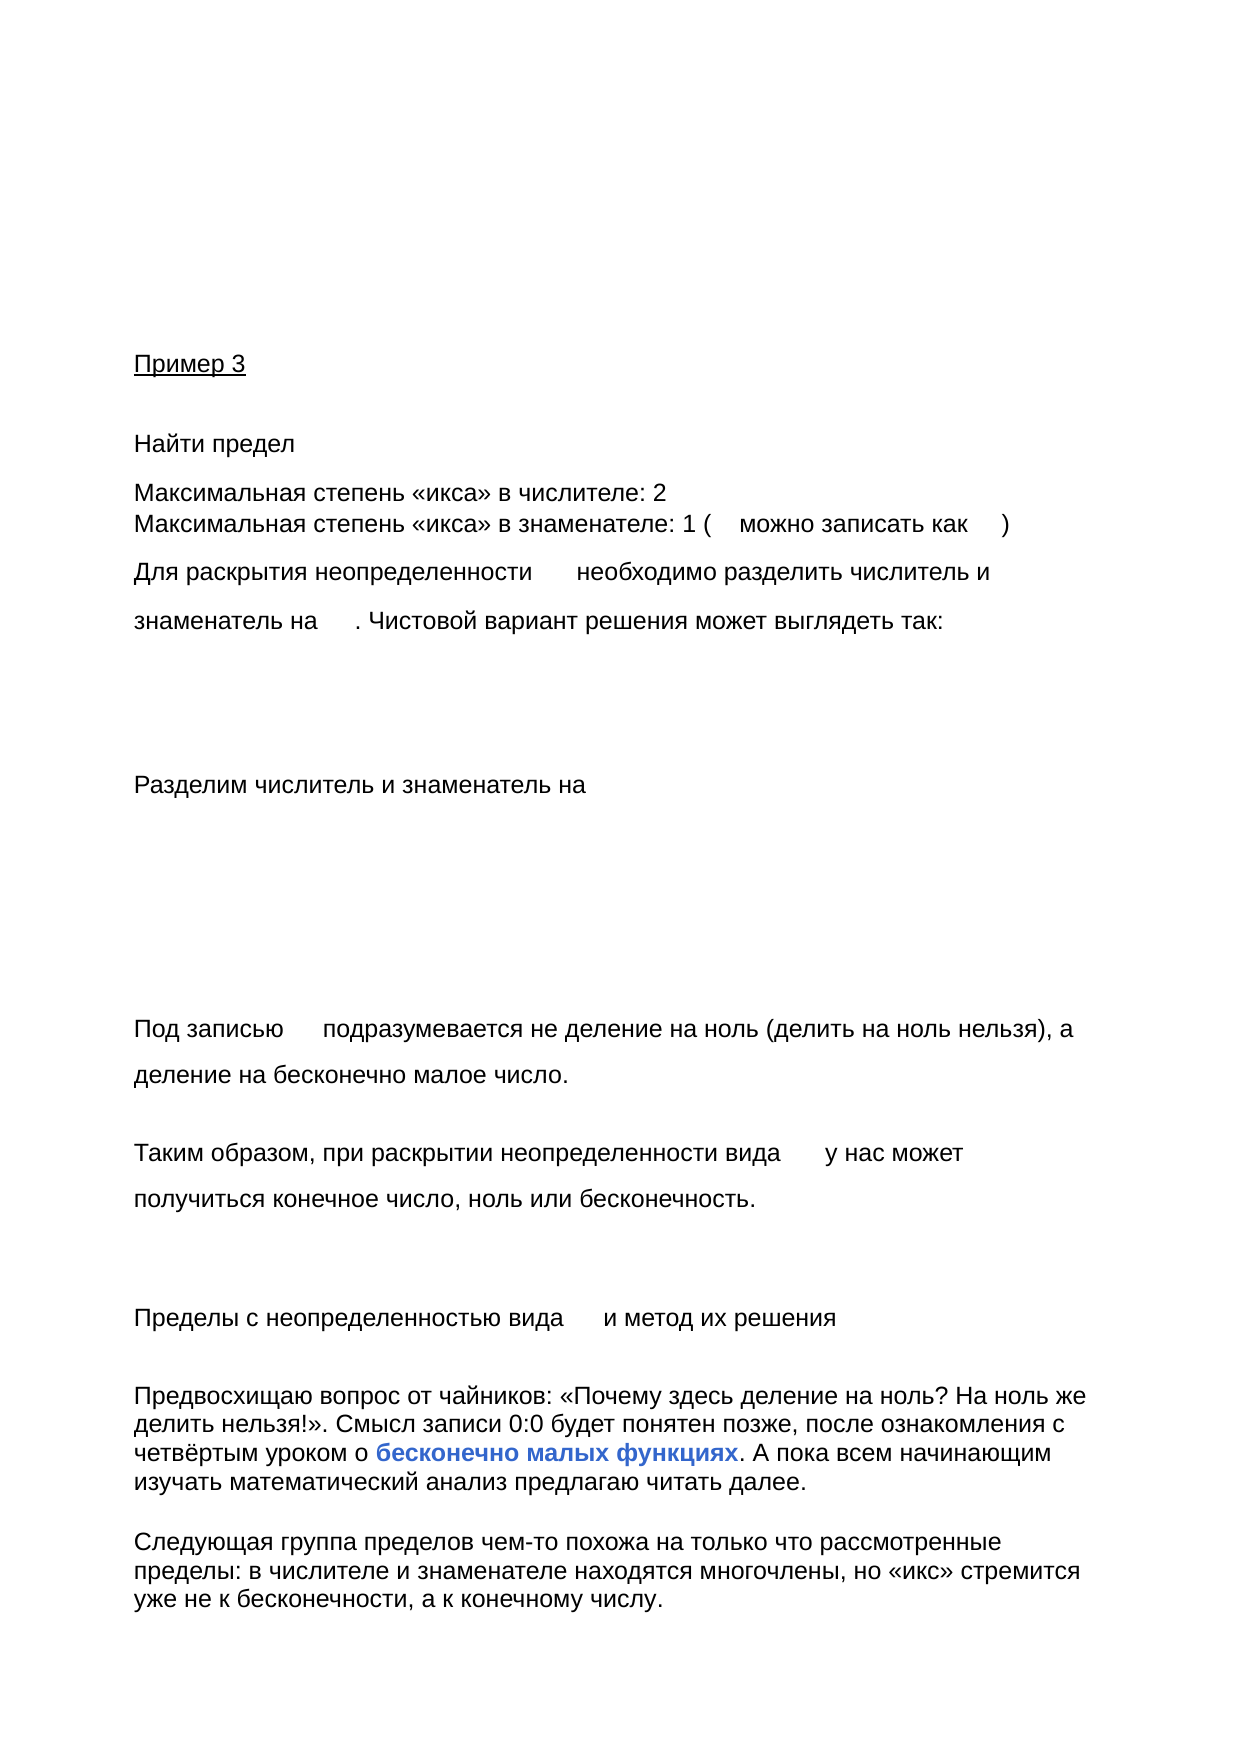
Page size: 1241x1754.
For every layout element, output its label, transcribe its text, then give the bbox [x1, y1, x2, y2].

text Найти предел Максимальная степень «икса» в числителе: 2 Максимальная степень «икса» в знаменателе: 1 ( можно записать как ) Для раскрытия неопределенности необходимо разделить числитель и знаменатель на . Чистовой вариант решения может выглядеть так: [134, 409, 1106, 637]
text Под записью подразумевается не деление на ноль (делить на ноль нельзя), а деление на бесконечно малое число. [134, 996, 1106, 1089]
text Следующая группа пределов чем-то похожа на только что рассмотренные пределы: в числителе и знаменателе находятся многочлены, но «икс» стремится уже не к бесконечности, а к конечному числу. [134, 1527, 1106, 1613]
text Предвосхищаю вопрос от чайников: «Почему здесь деление на ноль? На ноль же делить нельзя!». Смысл записи 0:0 будет понятен позже, после ознакомления с четвёртым уроком о бесконечно малых функциях. А пока всем начинающим изучать математический анализ предлагаю читать далее. [134, 1381, 1106, 1496]
text Разделим числитель и знаменатель на [134, 768, 1106, 801]
text Пример 3 [134, 349, 1106, 378]
text Таким образом, при раскрытии неопределенности вида у нас может получиться конечное число, ноль или бесконечность. [134, 1120, 1106, 1213]
text Пределы с неопределенностью вида и метод их решения [134, 1285, 1106, 1349]
